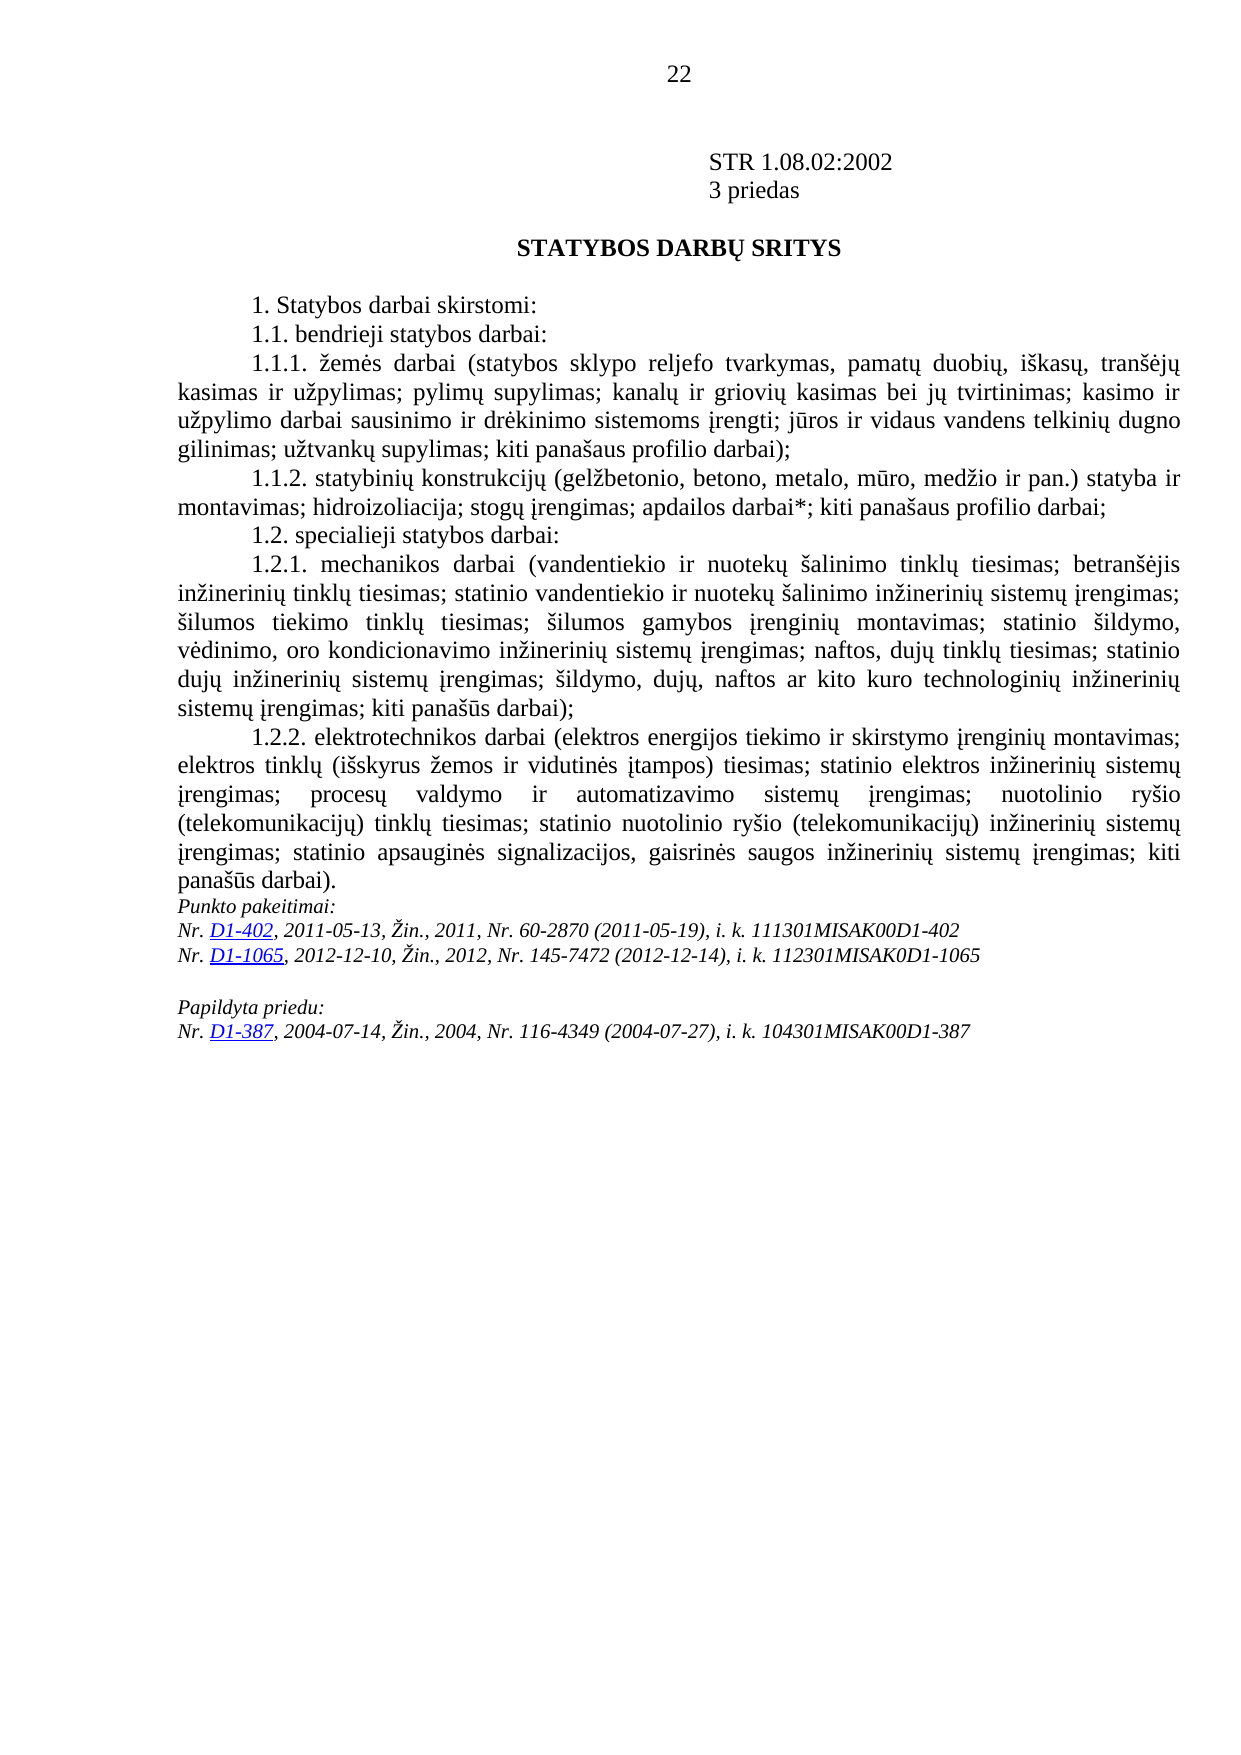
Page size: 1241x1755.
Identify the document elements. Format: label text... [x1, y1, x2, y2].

text 1.2. specialieji statybos darbai: [177, 521, 1181, 549]
text 1.2.1. mechanikos darbai (vandentiekio ir nuotekų šalinimo tinklų tiesimas; betranšėjis inžinerinių tinklų tiesimas; statinio vandentiekio ir nuotekų šalinimo inžinerinių sistemų įrengimas; šilumos tiekimo tinklų tiesimas; šilumos gamybos įrenginių montavimas; statinio šildymo, vėdinimo, oro kondicionavimo inžinerinių sistemų įrengimas; naftos, dujų tinklų tiesimas; statinio dujų inžinerinių sistemų įrengimas; šildymo, dujų, naftos ar kito kuro technologinių inžinerinių sistemų įrengimas; kiti panašūs darbai); [177, 549, 1181, 722]
text 3 priedas [177, 176, 1181, 204]
text 1.1. bendrieji statybos darbai: [177, 319, 1181, 348]
text Nr. D1-387, 2004-07-14, Žin., 2004, Nr. 116-4349 (2004-07-27), i. k. 104301MISAK00D1-387 [177, 1019, 1181, 1043]
text Punkto pakeitimai: [177, 894, 1181, 918]
text Papildyta priedu: [177, 995, 1181, 1019]
text 1.2.2. elektrotechnikos darbai (elektros energijos tiekimo ir skirstymo įrenginių montavimas; elektros tinklų (išskyrus žemos ir vidutinės įtampos) tiesimas; statinio elektros inžinerinių sistemų įrengimas; procesų valdymo ir automatizavimo sistemų įrengimas; nuotolinio ryšio (telekomunikacijų) tinklų tiesimas; statinio nuotolinio ryšio (telekomunikacijų) inžinerinių sistemų įrengimas; statinio apsauginės signalizacijos, gaisrinės saugos inžinerinių sistemų įrengimas; kiti panašūs darbai). [177, 722, 1181, 894]
text 1.1.1. žemės darbai (statybos sklypo reljefo tvarkymas, pamatų duobių, iškasų, tranšėjų kasimas ir užpylimas; pylimų supylimas; kanalų ir griovių kasimas bei jų tvirtinimas; kasimo ir užpylimo darbai sausinimo ir drėkinimo sistemoms įrengti; jūros ir vidaus vandens telkinių dugno gilinimas; užtvankų supylimas; kiti panašaus profilio darbai); [177, 348, 1181, 463]
text Nr. D1-402, 2011-05-13, Žin., 2011, Nr. 60-2870 (2011-05-19), i. k. 111301MISAK00D1-402 [177, 918, 1181, 942]
text Nr. D1-1065, 2012-12-10, Žin., 2012, Nr. 145-7472 (2012-12-14), i. k. 112301MISAK0D1-1065 [177, 942, 1181, 967]
text 1.1.2. statybinių konstrukcijų (gelžbetonio, betono, metalo, mūro, medžio ir pan.) statyba ir montavimas; hidroizoliacija; stogų įrengimas; apdailos darbai*; kiti panašaus profilio darbai; [177, 463, 1181, 521]
text 1. Statybos darbai skirstomi: [177, 291, 1181, 319]
text STATYBOS DARBŲ SRITYS [177, 233, 1181, 262]
text STR 1.08.02:2002 [177, 147, 1181, 176]
